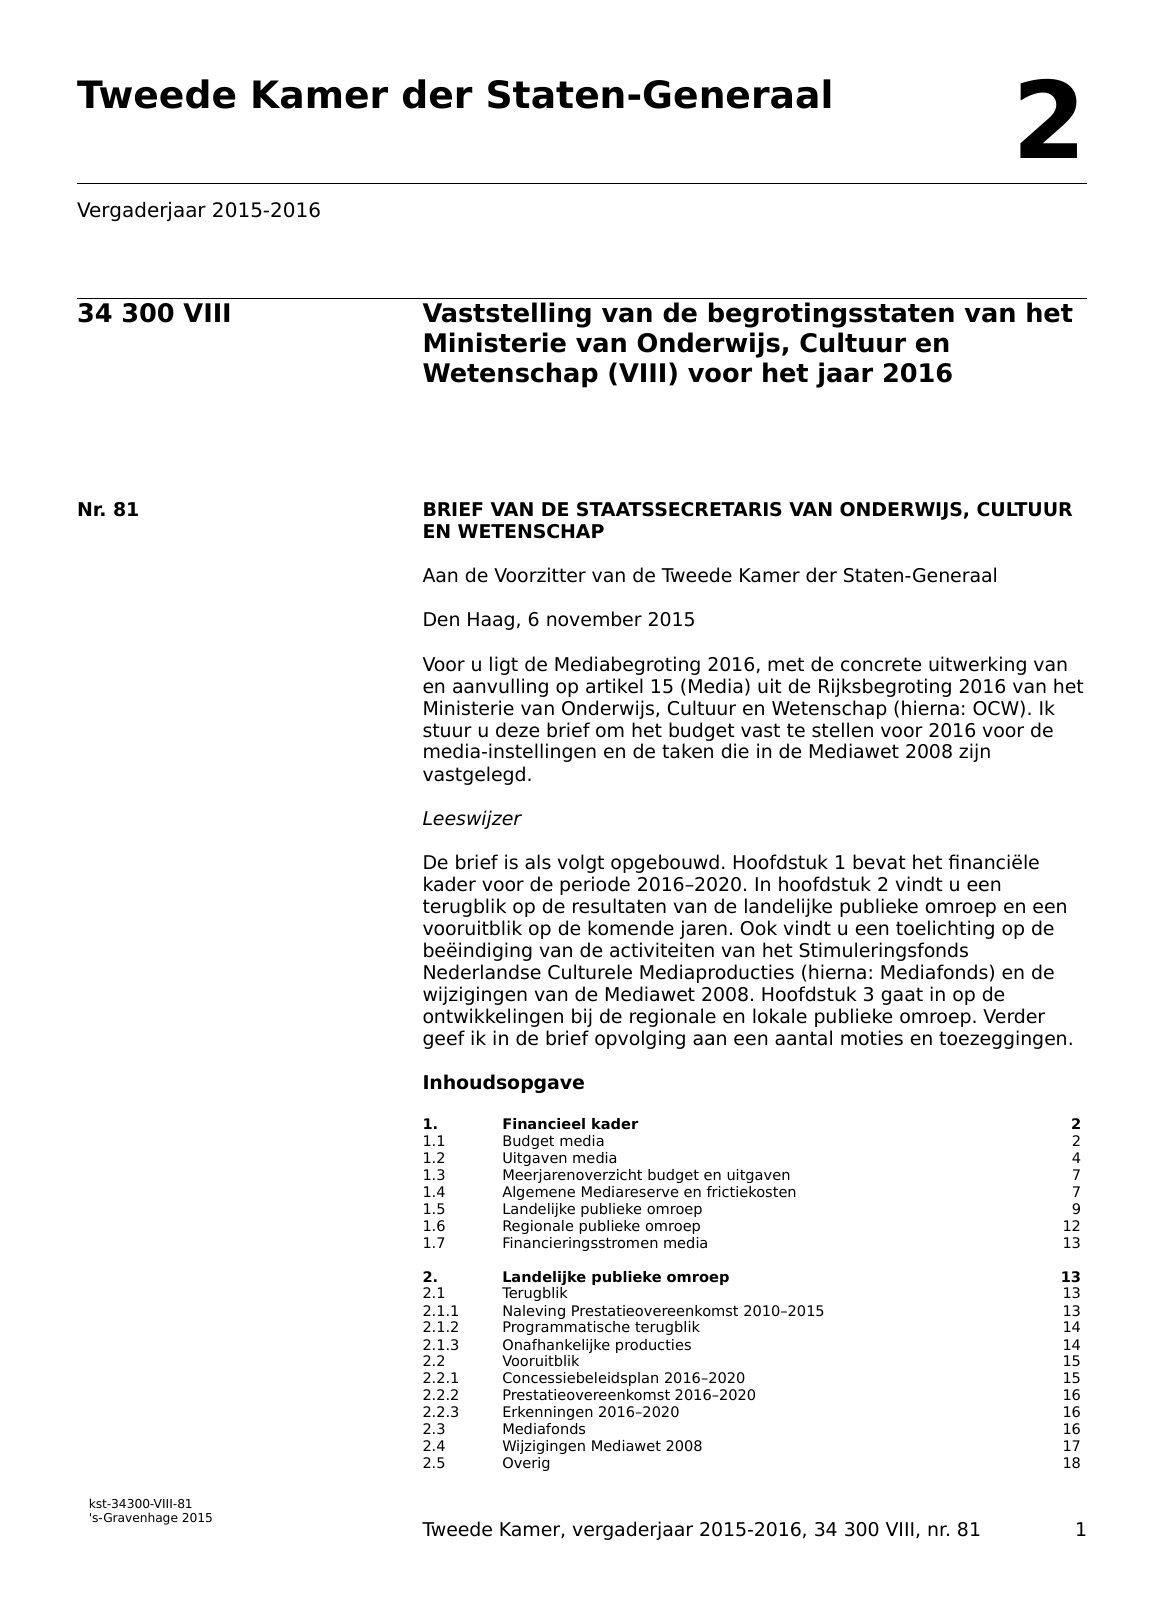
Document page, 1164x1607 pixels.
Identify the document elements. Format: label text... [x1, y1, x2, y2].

table_cell 2.1.2 [422, 1319, 496, 1336]
table_cell [1028, 1251, 1087, 1268]
table_cell 14 [1028, 1319, 1087, 1336]
text Aan de Voorzitter van de Tweede Kamer der Staten-Generaal [422, 565, 1087, 587]
table_cell Mediafonds [496, 1421, 1028, 1438]
table_header 2 [1028, 1116, 1087, 1133]
table_cell 16 [1028, 1404, 1087, 1421]
table_cell 2.2.1 [422, 1370, 496, 1387]
table_cell Wijzigingen Mediawet 2008 [496, 1438, 1028, 1455]
table_cell Vooruitblik [496, 1353, 1028, 1370]
table_cell Terugblik [496, 1285, 1028, 1302]
table_cell Landelijke publieke omroep [496, 1201, 1028, 1217]
table_cell Budget media [496, 1133, 1028, 1149]
table_cell 13 [1028, 1235, 1087, 1251]
table_cell 16 [1028, 1421, 1087, 1438]
table_cell 1.2 [422, 1150, 496, 1167]
table_header Financieel kader [496, 1116, 1028, 1133]
table_cell 18 [1028, 1455, 1087, 1472]
table_cell Concessiebeleidsplan 2016–2020 [496, 1370, 1028, 1387]
table_cell 2.2.3 [422, 1404, 496, 1421]
table_cell 13 [1028, 1269, 1087, 1285]
table_cell [422, 1251, 496, 1268]
table_cell 1.6 [422, 1218, 496, 1234]
subtitle Leeswijzer [422, 808, 1087, 829]
table_cell 4 [1028, 1150, 1087, 1167]
table_cell 15 [1028, 1353, 1087, 1370]
table_cell 1.3 [422, 1167, 496, 1183]
text Voor u ligt de Mediabegroting 2016, met de concrete uitwerking van en aanvulling op artikel 15 (Media) uit de Rijksbegroting 2016 van het Ministerie van Onderwijs, Cultuur en Wetenschap (hierna: OCW). Ik stuur u deze brief om het budget vast te stellen voor 2016 voor de media-instellingen en de taken die in de Mediawet 2008 zijn vastgelegd. [422, 653, 1087, 785]
text kst-34300-VIII-81 [88, 1497, 323, 1511]
table_cell Landelijke publieke omroep [496, 1269, 1028, 1285]
text Den Haag, 6 november 2015 [422, 609, 1087, 631]
table_header 2 [886, 59, 1087, 183]
table_cell 2.3 [422, 1421, 496, 1438]
table_cell 2.1.1 [422, 1303, 496, 1319]
table_cell 15 [1028, 1370, 1087, 1387]
table_cell 16 [1028, 1387, 1087, 1404]
table_cell 2. [422, 1269, 496, 1285]
table_cell Vergaderjaar 2015-2016 [77, 184, 1087, 298]
table_cell Naleving Prestatieovereenkomst 2010–2015 [496, 1303, 1028, 1319]
subtitle 34 300 VIII Vaststelling van de begrotingsstaten van het Ministerie van Onderwijs, Cultuur en Wetenschap (VIII) voor het jaar 2016 [77, 299, 1087, 388]
table_cell 2.1.3 [422, 1336, 496, 1353]
table_header Tweede Kamer der Staten-Generaal [77, 59, 886, 183]
table_cell 1.5 [422, 1201, 496, 1217]
table_cell Onafhankelijke producties [496, 1336, 1028, 1353]
table_cell 13 [1028, 1303, 1087, 1319]
text De brief is als volgt opgebouwd. Hoofdstuk 1 bevat het financiële kader voor de periode 2016–2020. In hoofdstuk 2 vindt u een terugblik op de resultaten van de landelijke publieke omroep en een vooruitblik op de komende jaren. Ook vindt u een toelichting op de beëindiging van de activiteiten van het Stimuleringsfonds Nederlandse Culturele Mediaproducties (hierna: Mediafonds) en de wijzigingen van de Mediawet 2008. Hoofdstuk 3 gaat in op de ontwikkelingen bij de regionale en lokale publieke omroep. Verder geef ik in de brief opvolging aan een aantal moties en toezeggingen. [422, 852, 1087, 1049]
table_cell 7 [1028, 1167, 1087, 1183]
table_cell 13 [1028, 1285, 1087, 1302]
table_cell 12 [1028, 1218, 1087, 1234]
table_cell 1.1 [422, 1133, 496, 1149]
table_header 1. [422, 1116, 496, 1133]
table_cell Financieringsstromen media [496, 1235, 1028, 1251]
table_cell Regionale publieke omroep [496, 1218, 1028, 1234]
table_cell 9 [1028, 1201, 1087, 1217]
table_cell Prestatieovereenkomst 2016–2020 [496, 1387, 1028, 1404]
table_cell 7 [1028, 1184, 1087, 1201]
subtitle Nr. 81 BRIEF VAN DE STAATSSECRETARIS VAN ONDERWIJS, CULTUUR EN WETENSCHAP [77, 499, 1087, 543]
table_cell 14 [1028, 1336, 1087, 1353]
table_cell 17 [1028, 1438, 1087, 1455]
text 's-Gravenhage 2015 [88, 1511, 323, 1525]
table_cell 1.7 [422, 1235, 496, 1251]
table_cell Uitgaven media [496, 1150, 1028, 1167]
table_cell 1.4 [422, 1184, 496, 1201]
table_cell Algemene Mediareserve en frictiekosten [496, 1184, 1028, 1201]
table_cell 2.1 [422, 1285, 496, 1302]
table_cell Erkenningen 2016–2020 [496, 1404, 1028, 1421]
subtitle Inhoudsopgave [422, 1072, 1087, 1094]
table_cell Meerjarenoverzicht budget en uitgaven [496, 1167, 1028, 1183]
table_cell 2.5 [422, 1455, 496, 1472]
table_cell 2.2 [422, 1353, 496, 1370]
table_cell 2 [1028, 1133, 1087, 1149]
table_cell 2.2.2 [422, 1387, 496, 1404]
table_cell [496, 1251, 1028, 1268]
table_cell Programmatische terugblik [496, 1319, 1028, 1336]
table_cell 2.4 [422, 1438, 496, 1455]
table_cell Overig [496, 1455, 1028, 1472]
